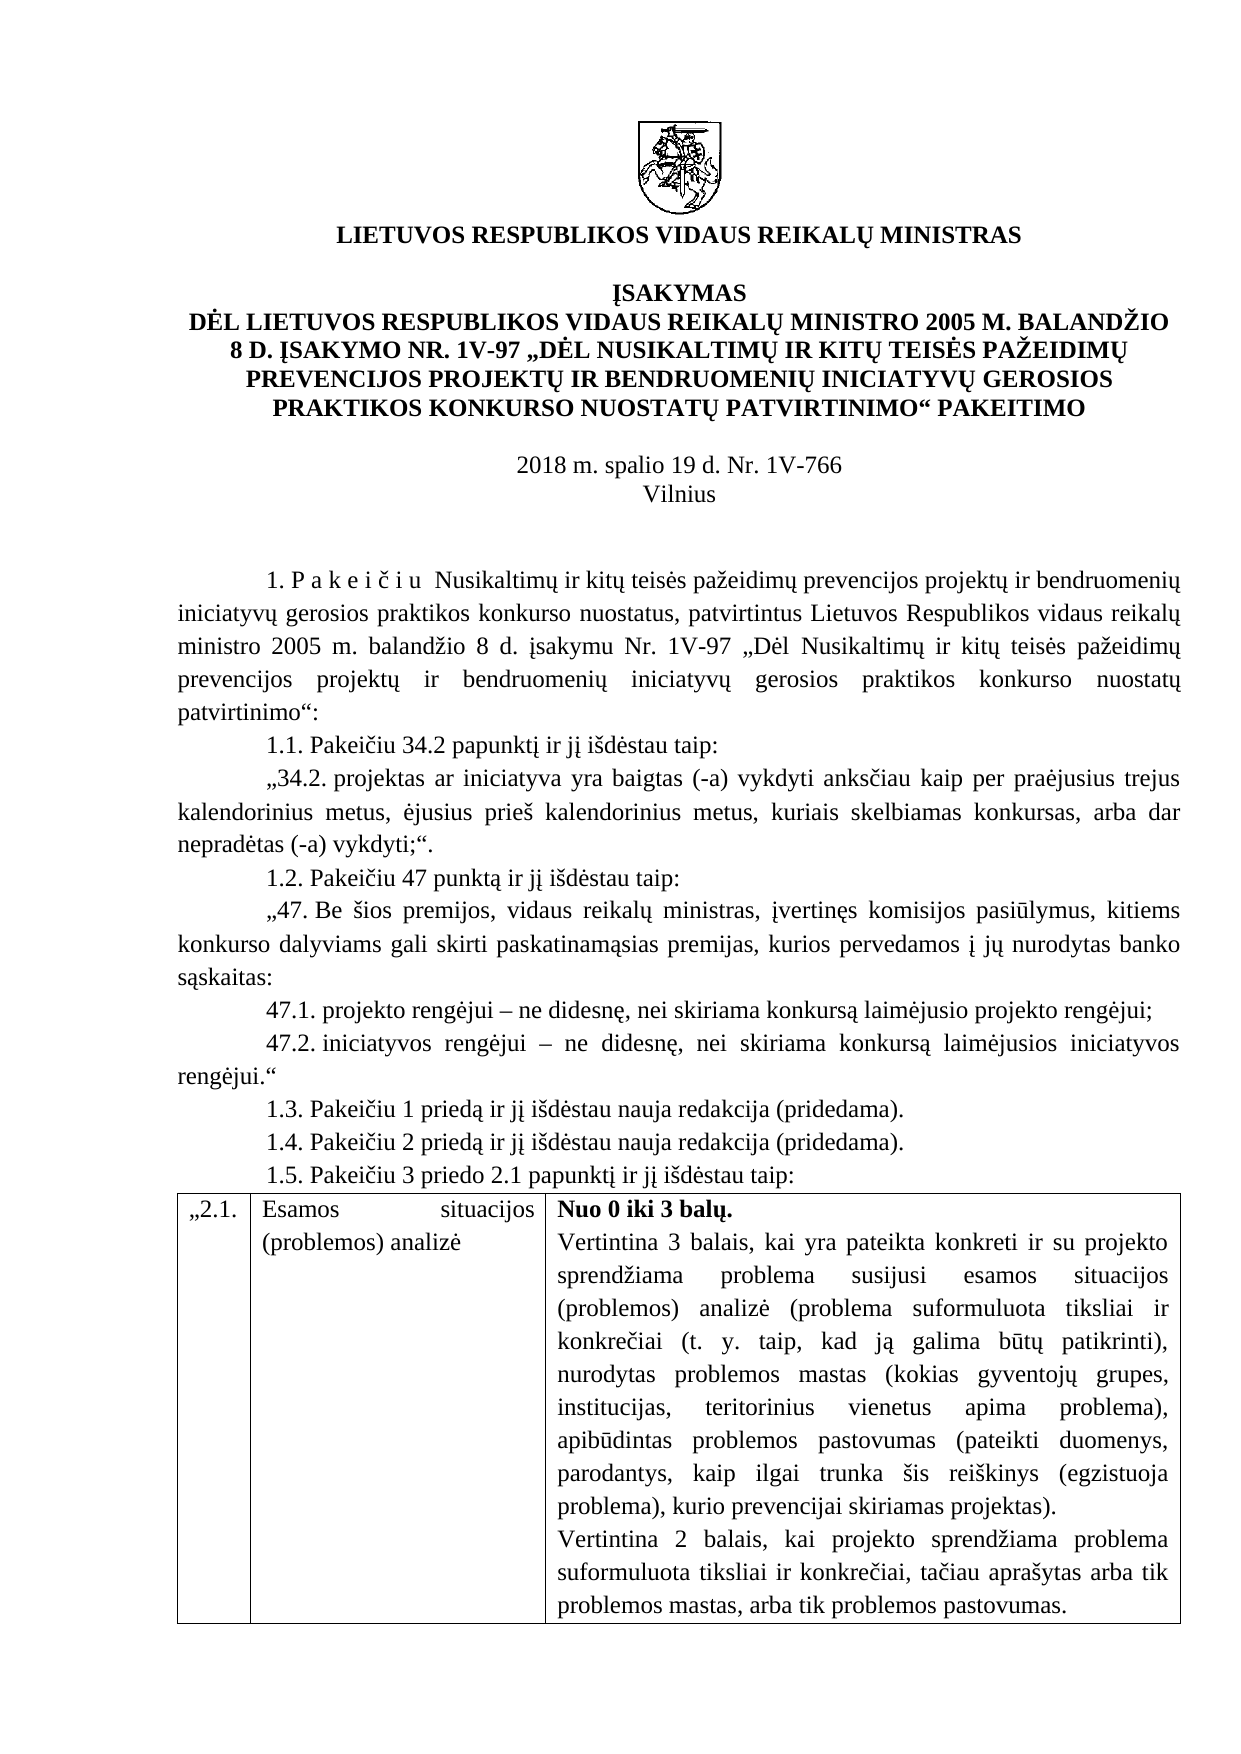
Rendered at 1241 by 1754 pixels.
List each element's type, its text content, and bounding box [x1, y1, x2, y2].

table_header Esamos situacijos (problemos) analizė [251, 1194, 545, 1623]
text DĖL LIETUVOS RESPUBLIKOS VIDAUS REIKALŲ MINISTRO 2005 M. BALANDŽIO 8 D. ĮSAKYMO NR. 1V-97 „DĖL NUSIKALTIMŲ IR KITŲ TEISĖS PAŽEIDIMŲ PREVENCIJOS PROJEKTŲ IR BENDRUOMENIŲ INICIATYVŲ GEROSIOS PRAKTIKOS KONKURSO NUOSTATŲ PATVIRTINIMO“ PAKEITIMO [177, 307, 1181, 422]
text 1.2. Pakeičiu 47 punktą ir jį išdėstau taip: [177, 863, 1181, 891]
table_header Nuo 0 iki 3 balų. Vertintina 3 balais, kai yra pateikta konkreti ir su projekto sprendžiama problema susijusi esamos situacijos (problemos) analizė (problema suformuluota tiksliai ir konkrečiai (t. y. taip, kad ją galima būtų patikrinti), nurodytas problemos mastas (kokias gyventojų grupes, institucijas, teritorinius vienetus apima problema), apibūdintas problemos pastovumas (pateikti duomenys, parodantys, kaip ilgai trunka šis reiškinys (egzistuoja problema), kurio prevencijai skiriamas projektas). Vertintina 2 balais, kai projekto sprendžiama problema suformuluota tiksliai ir konkrečiai, tačiau aprašytas arba tik problemos mastas, arba tik problemos pastovumas. [546, 1194, 1180, 1623]
text Vilnius [177, 479, 1181, 508]
text 47.1. projekto rengėjui – ne didesnę, nei skiriama konkursą laimėjusio projekto rengėjui; [177, 995, 1181, 1023]
text „47. Be šios premijos, vidaus reikalų ministras, įvertinęs komisijos pasiūlymus, kitiems konkurso dalyviams gali skirti paskatinamąsias premijas, kurios pervedamos į jų nurodytas banko sąskaitas: [177, 896, 1181, 990]
text 1.5. Pakeičiu 3 priedo 2.1 papunktį ir jį išdėstau taip: [177, 1160, 1181, 1188]
text 1. P a k e i č i u Nusikaltimų ir kitų teisės pažeidimų prevencijos projektų ir bendruomenių iniciatyvų gerosios praktikos konkurso nuostatus, patvirtintus Lietuvos Respublikos vidaus reikalų ministro 2005 m. balandžio 8 d. įsakymu Nr. 1V-97 „Dėl Nusikaltimų ir kitų teisės pažeidimų prevencijos projektų ir bendruomenių iniciatyvų gerosios praktikos konkurso nuostatų patvirtinimo“: [177, 565, 1181, 726]
text 47.2. iniciatyvos rengėjui – ne didesnę, nei skiriama konkursą laimėjusios iniciatyvos rengėjui.“ [177, 1028, 1181, 1089]
text ĮSAKYMAS [177, 278, 1181, 307]
text LIETUVOS RESPUBLIKOS VIDAUS REIKALŲ MINISTRAS [177, 220, 1181, 249]
text 2018 m. spalio 19 d. Nr. 1V-766 [177, 450, 1181, 479]
text 1.3. Pakeičiu 1 priedą ir jį išdėstau nauja redakcija (pridedama). [177, 1094, 1181, 1122]
text „34.2. projektas ar iniciatyva yra baigtas (-a) vykdyti anksčiau kaip per praėjusius trejus kalendorinius metus, ėjusius prieš kalendorinius metus, kuriais skelbiamas konkursas, arba dar nepradėtas (-a) vykdyti;“. [177, 763, 1181, 858]
table_header „2.1. [178, 1194, 250, 1623]
text 1.4. Pakeičiu 2 priedą ir jį išdėstau nauja redakcija (pridedama). [177, 1127, 1181, 1156]
text 1.1. Pakeičiu 34.2 papunktį ir jį išdėstau taip: [177, 731, 1181, 759]
